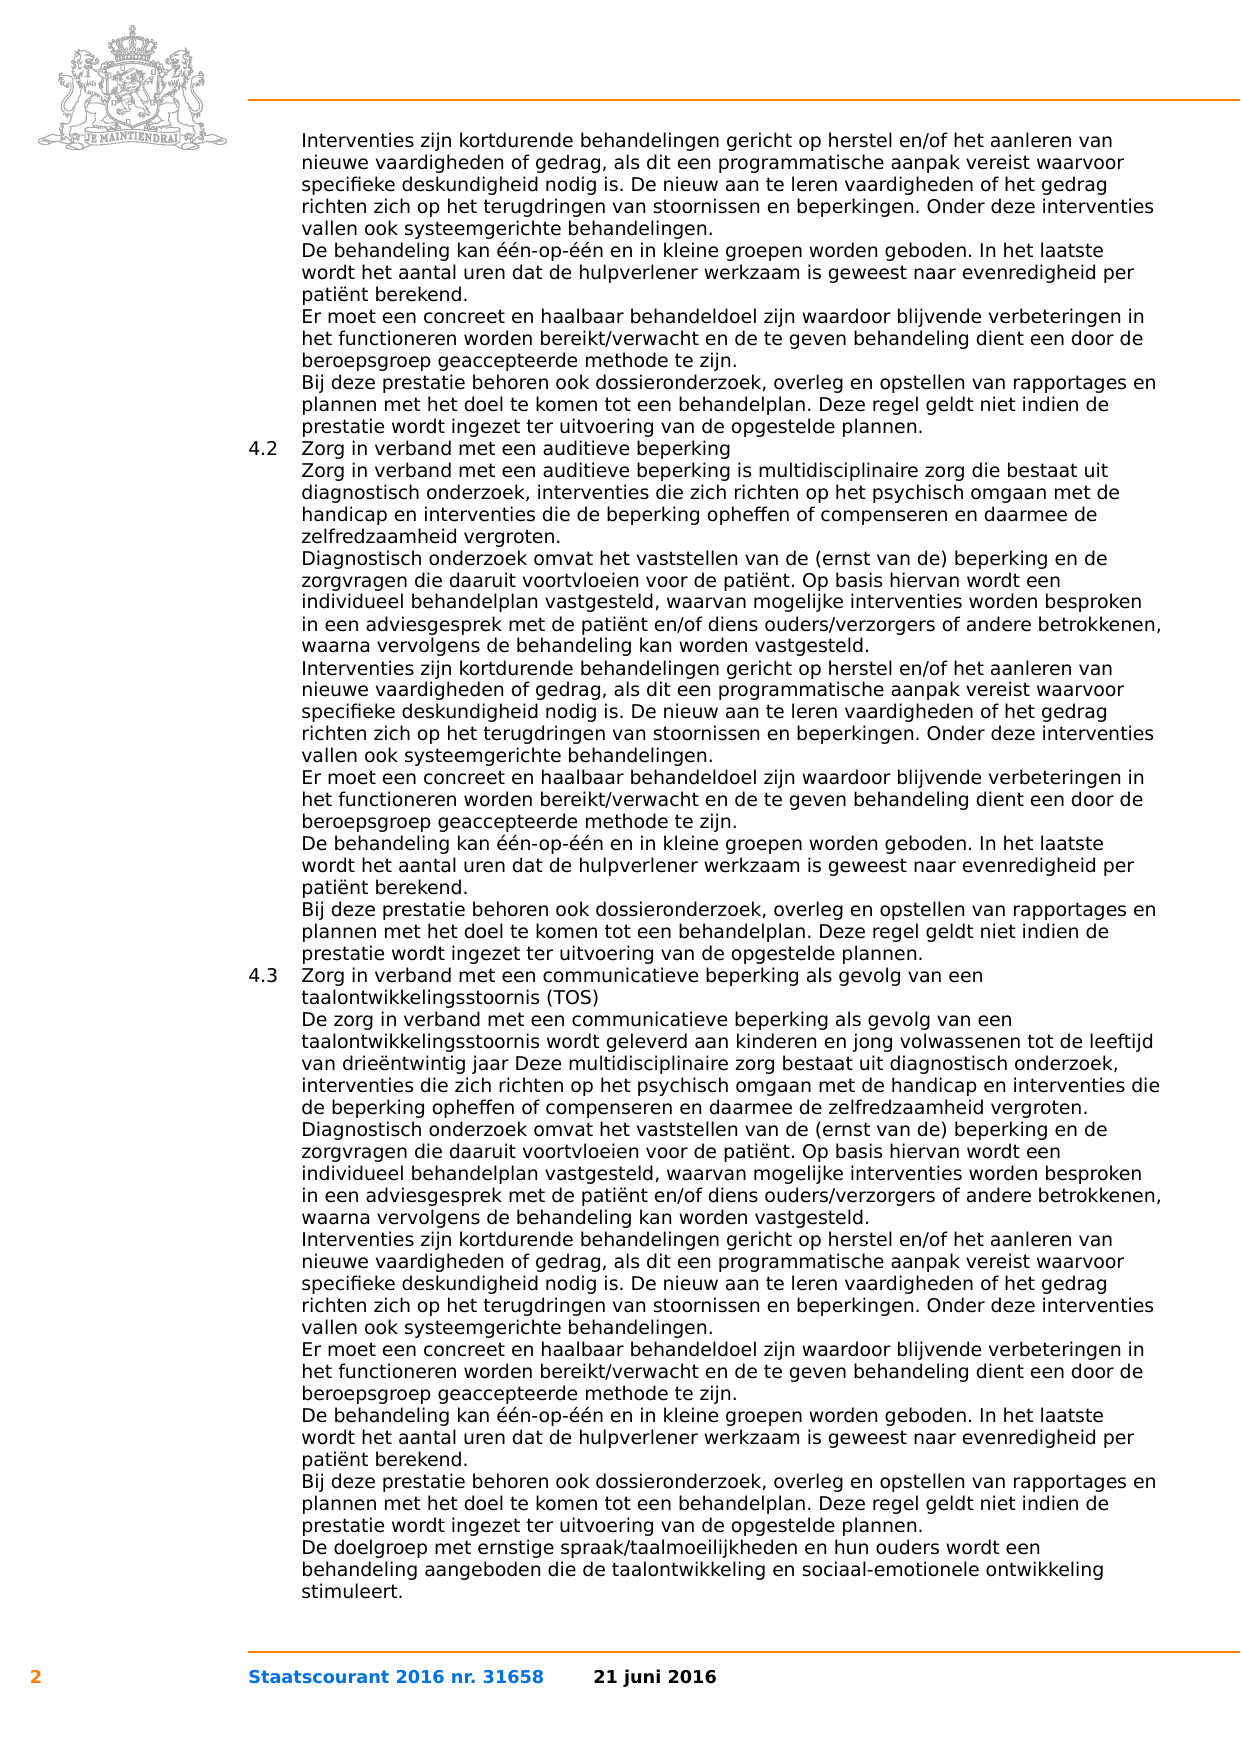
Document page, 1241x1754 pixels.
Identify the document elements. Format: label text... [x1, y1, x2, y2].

text 4.2 Zorg in verband met een auditieve beperking [248, 438, 1163, 459]
text Er moet een concreet en haalbaar behandeldoel zijn waardoor blijvende verbeteringen in het functioneren worden bereikt/verwacht en de te geven behandeling dient een door de beroepsgroep geaccepteerde methode te zijn. [301, 1339, 1163, 1405]
text Bij deze prestatie behoren ook dossieronderzoek, overleg en opstellen van rapportages en plannen met het doel te komen tot een behandelplan. Deze regel geldt niet indien de prestatie wordt ingezet ter uitvoering van de opgestelde plannen. [301, 1471, 1163, 1537]
text De behandeling kan één-op-één en in kleine groepen worden geboden. In het laatste wordt het aantal uren dat de hulpverlener werkzaam is geweest naar evenredigheid per patiënt berekend. [301, 833, 1163, 899]
text Interventies zijn kortdurende behandelingen gericht op herstel en/of het aanleren van nieuwe vaardigheden of gedrag, als dit een programmatische aanpak vereist waarvoor specifieke deskundigheid nodig is. De nieuw aan te leren vaardigheden of het gedrag richten zich op het terugdringen van stoornissen en beperkingen. Onder deze interventies vallen ook systeemgerichte behandelingen. [301, 1229, 1163, 1339]
text Zorg in verband met een auditieve beperking is multidisciplinaire zorg die bestaat uit diagnostisch onderzoek, interventies die zich richten op het psychisch omgaan met de handicap en interventies die de beperking opheffen of compenseren en daarmee de zelfredzaamheid vergroten. [301, 459, 1163, 547]
text Er moet een concreet en haalbaar behandeldoel zijn waardoor blijvende verbeteringen in het functioneren worden bereikt/verwacht en de te geven behandeling dient een door de beroepsgroep geaccepteerde methode te zijn. [301, 767, 1163, 833]
text Er moet een concreet en haalbaar behandeldoel zijn waardoor blijvende verbeteringen in het functioneren worden bereikt/verwacht en de te geven behandeling dient een door de beroepsgroep geaccepteerde methode te zijn. [301, 306, 1163, 372]
text De behandeling kan één-op-één en in kleine groepen worden geboden. In het laatste wordt het aantal uren dat de hulpverlener werkzaam is geweest naar evenredigheid per patiënt berekend. [301, 1405, 1163, 1471]
text Bij deze prestatie behoren ook dossieronderzoek, overleg en opstellen van rapportages en plannen met het doel te komen tot een behandelplan. Deze regel geldt niet indien de prestatie wordt ingezet ter uitvoering van de opgestelde plannen. [301, 372, 1163, 438]
text De behandeling kan één-op-één en in kleine groepen worden geboden. In het laatste wordt het aantal uren dat de hulpverlener werkzaam is geweest naar evenredigheid per patiënt berekend. [301, 240, 1163, 306]
text Interventies zijn kortdurende behandelingen gericht op herstel en/of het aanleren van nieuwe vaardigheden of gedrag, als dit een programmatische aanpak vereist waarvoor specifieke deskundigheid nodig is. De nieuw aan te leren vaardigheden of het gedrag richten zich op het terugdringen van stoornissen en beperkingen. Onder deze interventies vallen ook systeemgerichte behandelingen. [301, 657, 1163, 767]
text 4.3 Zorg in verband met een communicatieve beperking als gevolg van een taalontwikkelingsstoornis (TOS) [248, 965, 1163, 1009]
text Interventies zijn kortdurende behandelingen gericht op herstel en/of het aanleren van nieuwe vaardigheden of gedrag, als dit een programmatische aanpak vereist waarvoor specifieke deskundigheid nodig is. De nieuw aan te leren vaardigheden of het gedrag richten zich op het terugdringen van stoornissen en beperkingen. Onder deze interventies vallen ook systeemgerichte behandelingen. [301, 130, 1163, 240]
text Diagnostisch onderzoek omvat het vaststellen van de (ernst van de) beperking en de zorgvragen die daaruit voortvloeien voor de patiënt. Op basis hiervan wordt een individueel behandelplan vastgesteld, waarvan mogelijke interventies worden besproken in een adviesgesprek met de patiënt en/of diens ouders/verzorgers of andere betrokkenen, waarna vervolgens de behandeling kan worden vastgesteld. [301, 547, 1163, 657]
text De doelgroep met ernstige spraak/taalmoeilijkheden en hun ouders wordt een behandeling aangeboden die de taalontwikkeling en sociaal-emotionele ontwikkeling stimuleert. [301, 1537, 1163, 1602]
text Bij deze prestatie behoren ook dossieronderzoek, overleg en opstellen van rapportages en plannen met het doel te komen tot een behandelplan. Deze regel geldt niet indien de prestatie wordt ingezet ter uitvoering van de opgestelde plannen. [301, 899, 1163, 965]
text De zorg in verband met een communicatieve beperking als gevolg van een taalontwikkelingsstoornis wordt geleverd aan kinderen en jong volwassenen tot de leeftijd van drieëntwintig jaar Deze multidisciplinaire zorg bestaat uit diagnostisch onderzoek, interventies die zich richten op het psychisch omgaan met de handicap en interventies die de beperking opheffen of compenseren en daarmee de zelfredzaamheid vergroten. [301, 1009, 1163, 1119]
text Diagnostisch onderzoek omvat het vaststellen van de (ernst van de) beperking en de zorgvragen die daaruit voortvloeien voor de patiënt. Op basis hiervan wordt een individueel behandelplan vastgesteld, waarvan mogelijke interventies worden besproken in een adviesgesprek met de patiënt en/of diens ouders/verzorgers of andere betrokkenen, waarna vervolgens de behandeling kan worden vastgesteld. [301, 1119, 1163, 1229]
picture [38, 25, 227, 150]
